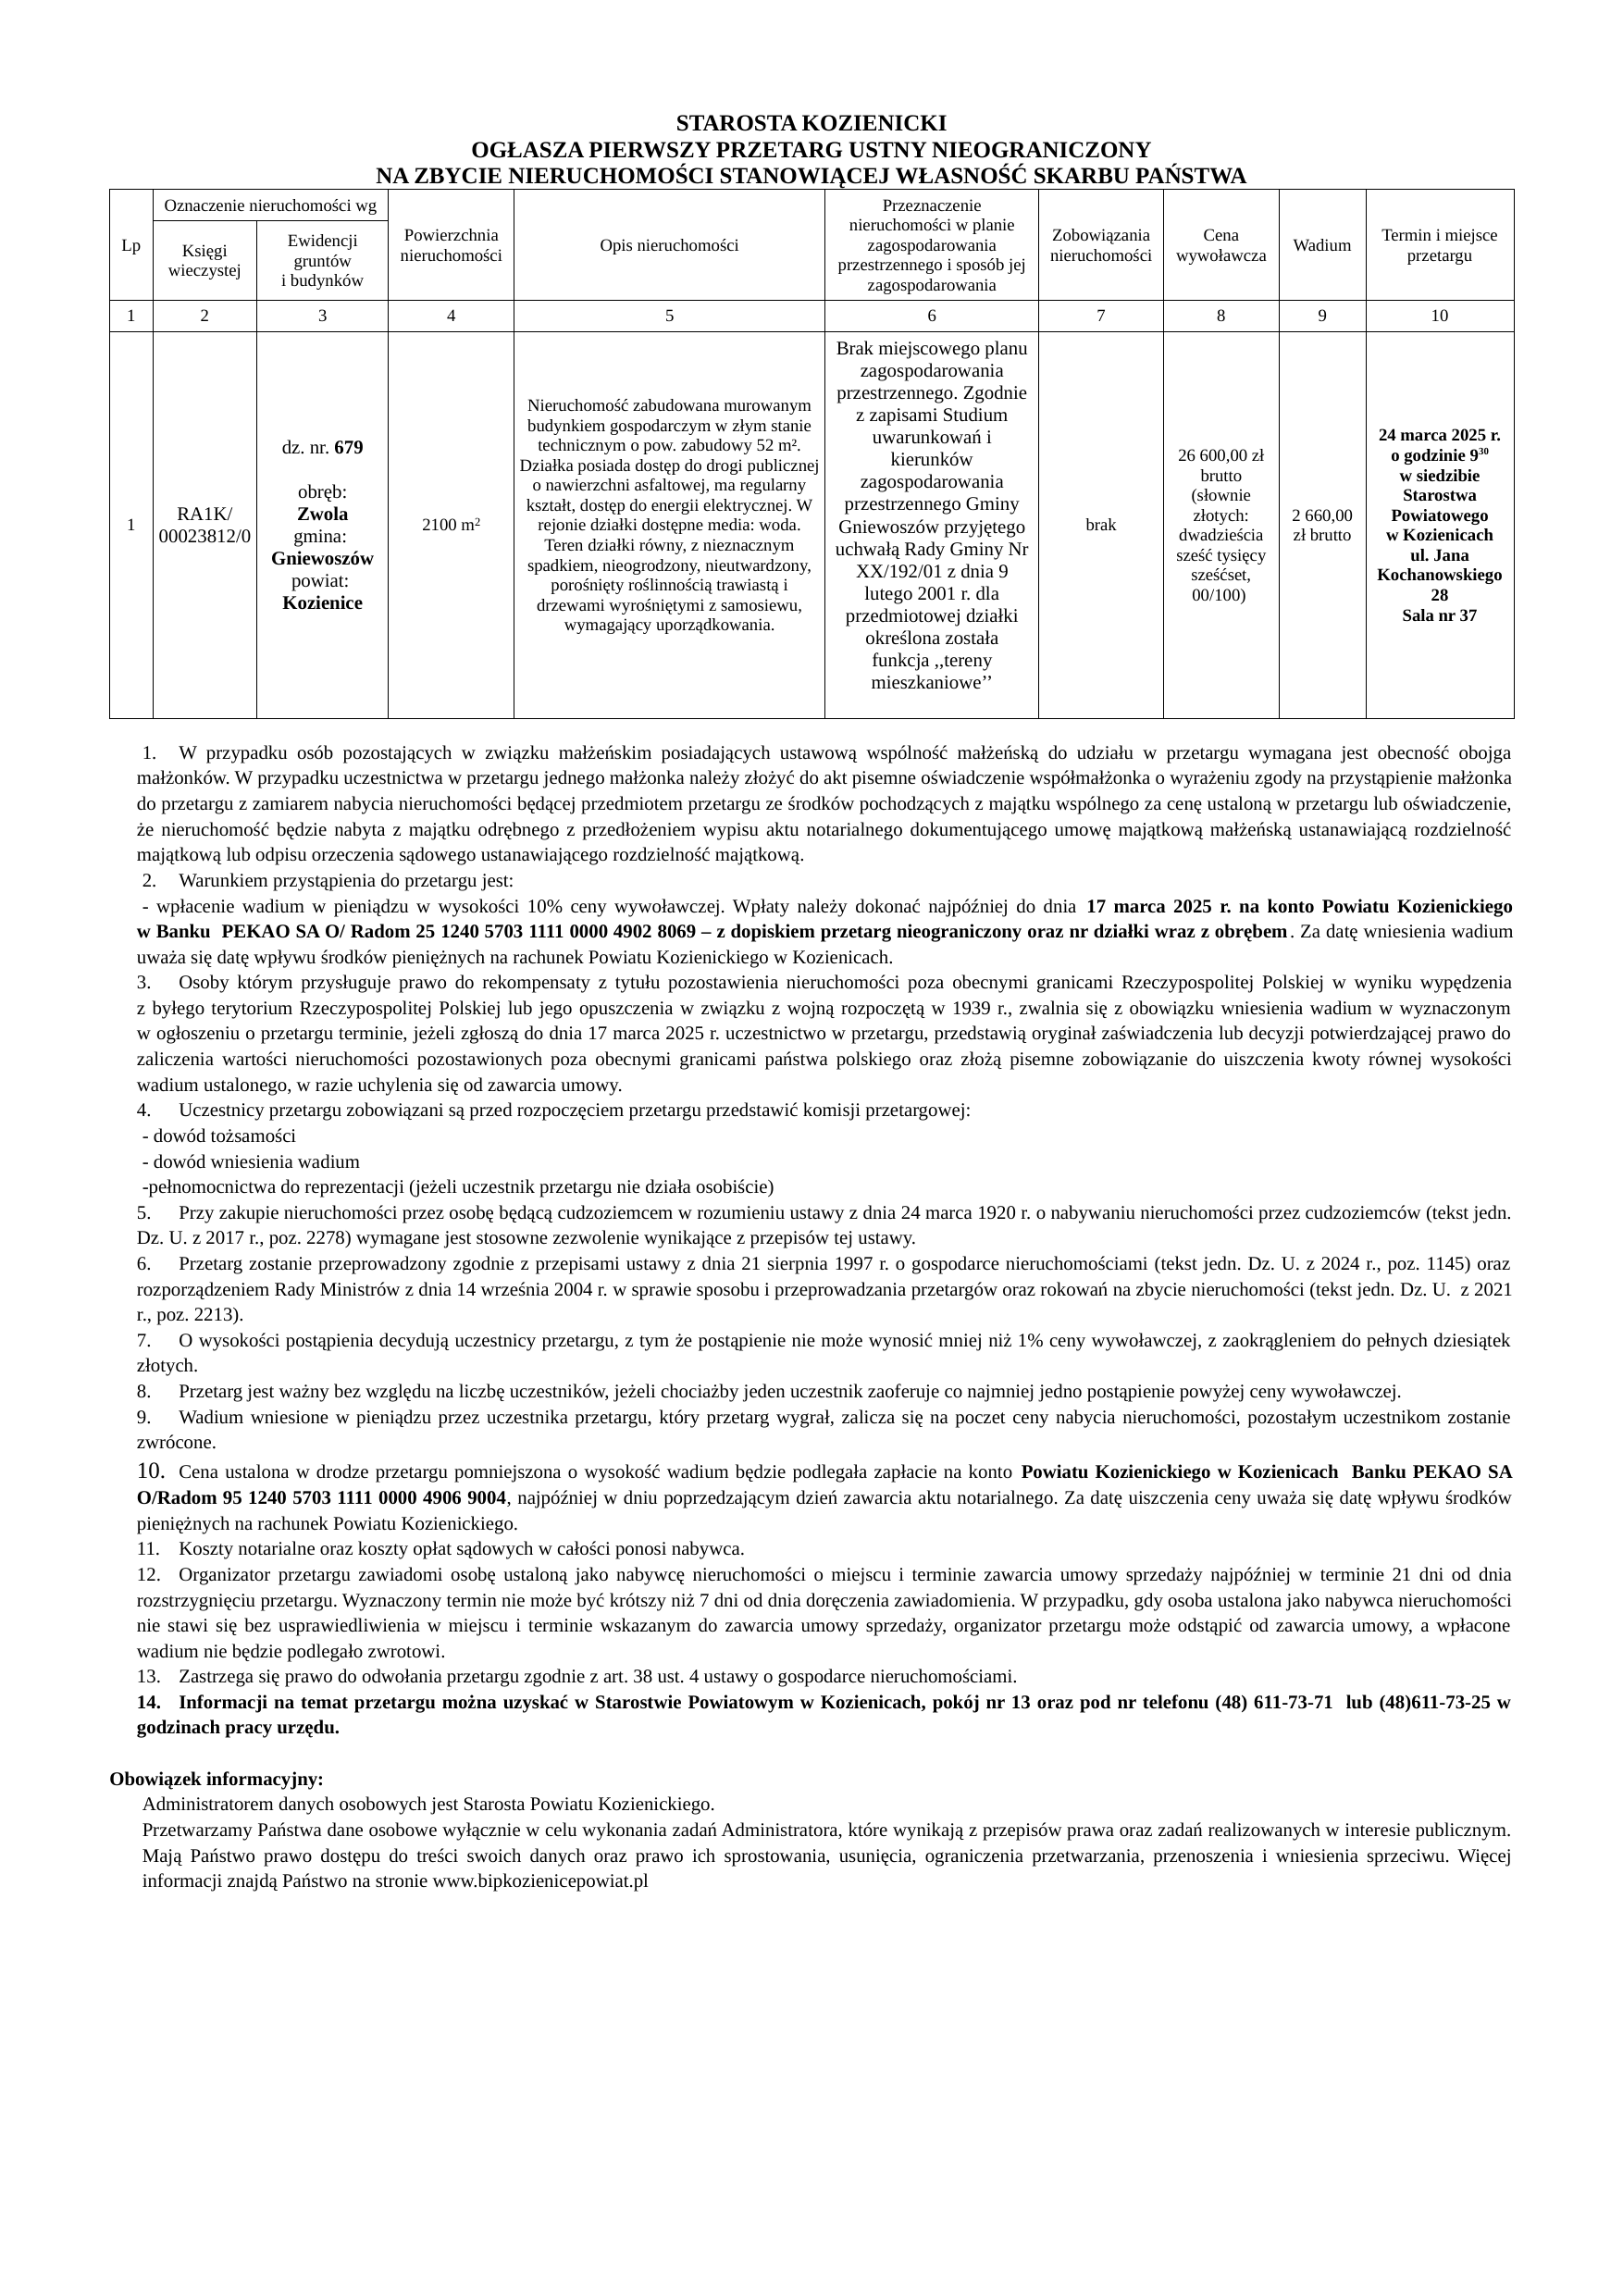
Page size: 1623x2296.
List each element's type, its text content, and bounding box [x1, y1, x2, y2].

table_header Powierzchnia nieruchomości [389, 190, 514, 300]
table_cell 3 [257, 301, 388, 331]
table_cell 2 [154, 301, 256, 331]
table_header Termin i miejsce przetargu [1367, 190, 1514, 300]
table_header Lp [110, 190, 153, 300]
list Cena ustalona w drodze przetargu pomniejszona o wysokość wadium będzie podlegała zapłacie na konto Powiatu Kozienickiego w Kozienicach Banku PEKAO SA O/Radom 95 1240 5703 1111 0000 4906 9004, najpóźniej w dniu poprzedzającym dzień zawarcia aktu notarialnego. Za datę uiszczenia ceny uważa się datę wpływu środków pieniężnych na rachunek Powiatu Kozienickiego. [137, 1457, 1514, 1534]
list O wysokości postąpienia decydują uczestnicy przetargu, z tym że postąpienie nie może wynosić mniej niż 1% ceny wywoławczej, z zaokrągleniem do pełnych dziesiątek złotych. [137, 1329, 1514, 1376]
text -pełnomocnictwa do reprezentacji (jeżeli uczestnik przetargu nie działa osobiście) [137, 1175, 1514, 1198]
table_cell Nieruchomość zabudowana murowanym budynkiem gospodarczym w złym stanie technicznym o pow. zabudowy 52 m². Działka posiada dostęp do drogi publicznej o nawierzchni asfaltowej, ma regularny kształt, dostęp do energii elektrycznej. W rejonie działki dostępne media: woda. Teren działki równy, z nieznacznym spadkiem, nieogrodzony, nieutwardzony, porośnięty roślinnością trawiastą i drzewami wyrośniętymi z samosiewu, wymagający uporządkowania. [514, 332, 824, 718]
table_header Wadium [1280, 190, 1366, 300]
table_cell Księgi wieczystej [154, 221, 256, 300]
text OGŁASZA PIERWSZY PRZETARG USTNY NIEOGRANICZONY [109, 136, 1514, 163]
table_cell 9 [1280, 301, 1366, 331]
table_cell 5 [514, 301, 824, 331]
list Przetarg zostanie przeprowadzony zgodnie z przepisami ustawy z dnia 21 sierpnia 1997 r. o gospodarce nieruchomościami (tekst jedn. Dz. U. z 2024 r., poz. 1145) oraz rozporządzeniem Rady Ministrów z dnia 14 września 2004 r. w sprawie sposobu i przeprowadzania przetargów oraz rokowań na zbycie nieruchomości (tekst jedn. Dz. U. z 2021 r., poz. 2213). [137, 1252, 1514, 1325]
table_header Przeznaczenie nieruchomości w planie zagospodarowania przestrzennego i sposób jej zagospodarowania [825, 190, 1038, 300]
list Osoby którym przysługuje prawo do rekompensaty z tytułu pozostawienia nieruchomości poza obecnymi granicami Rzeczypospolitej Polskiej w wyniku wypędzenia z byłego terytorium Rzeczypospolitej Polskiej lub jego opuszczenia w związku z wojną rozpoczętą w 1939 r., zwalnia się z obowiązku wniesienia wadium w wyznaczonym w ogłoszeniu o przetargu terminie, jeżeli zgłoszą do dnia 17 marca 2025 r. uczestnictwo w przetargu, przedstawią oryginał zaświadczenia lub decyzji potwierdzającej prawo do zaliczenia wartości nieruchomości pozostawionych poza obecnymi granicami państwa polskiego oraz złożą pisemne zobowiązanie do uiszczenia kwoty równej wysokości wadium ustalonego, w razie uchylenia się od zawarcia umowy. [137, 971, 1514, 1096]
table_cell 2100 m2 [389, 332, 514, 718]
list Przy zakupie nieruchomości przez osobę będącą cudzoziemcem w rozumieniu ustawy z dnia 24 marca 1920 r. o nabywaniu nieruchomości przez cudzoziemców (tekst jedn. Dz. U. z 2017 r., poz. 2278) wymagane jest stosowne zezwolenie wynikające z przepisów tej ustawy. [137, 1201, 1514, 1248]
table_header Cena wywoławcza [1164, 190, 1279, 300]
list Koszty notarialne oraz koszty opłat sądowych w całości ponosi nabywca. [137, 1537, 1514, 1559]
table_cell 26 600,00 zł brutto (słownie złotych: dwadzieścia sześć tysięcy sześćset, 00/100) [1164, 332, 1279, 718]
text Obowiązek informacyjny: [109, 1768, 1514, 1790]
list Informacji na temat przetargu można uzyskać w Starostwie Powiatowym w Kozienicach, pokój nr 13 oraz pod nr telefonu (48) 611-73-71 lub (48)611-73-25 w godzinach pracy urzędu. [137, 1691, 1514, 1738]
table_cell 10 [1367, 301, 1514, 331]
list Zastrzega się prawo do odwołania przetargu zgodnie z art. 38 ust. 4 ustawy o gospodarce nieruchomościami. [137, 1665, 1514, 1687]
table_cell 8 [1164, 301, 1279, 331]
table_cell 24 marca 2025 r. o godzinie 930 w siedzibie Starostwa Powiatowego w Kozienicach ul. Jana Kochanowskiego 28 Sala nr 37 [1367, 332, 1514, 718]
table_header Oznaczenie nieruchomości wg [154, 190, 388, 220]
list Uczestnicy przetargu zobowiązani są przed rozpoczęciem przetargu przedstawić komisji przetargowej: [137, 1098, 1514, 1121]
table_cell 4 [389, 301, 514, 331]
table_cell brak [1039, 332, 1163, 718]
text - dowód tożsamości [137, 1124, 1514, 1147]
text Administratorem danych osobowych jest Starosta Powiatu Kozienickiego. [142, 1793, 1514, 1815]
table_header Zobowiązania nieruchomości [1039, 190, 1163, 300]
table_cell 6 [825, 301, 1038, 331]
table_cell 7 [1039, 301, 1163, 331]
text NA ZBYCIE NIERUCHOMOŚCI STANOWIĄCEJ WŁASNOŚĆ SKARBU PAŃSTWA [109, 163, 1514, 189]
list Warunkiem przystąpienia do przetargu jest: [137, 869, 1514, 891]
text - wpłacenie wadium w pieniądzu w wysokości 10% ceny wywoławczej. Wpłaty należy dokonać najpóźniej do dnia 17 marca 2025 r. na konto Powiatu Kozienickiego w Banku PEKAO SA O/ Radom 25 1240 5703 1111 0000 4902 8069 – z dopiskiem przetarg nieograniczony oraz nr działki wraz z obrębem. Za datę wniesienia wadium uważa się datę wpływu środków pieniężnych na rachunek Powiatu Kozienickiego w Kozienicach. [137, 894, 1514, 968]
table_header Opis nieruchomości [514, 190, 824, 300]
table_cell RA1K/00023812/0 [154, 332, 256, 718]
text Przetwarzamy Państwa dane osobowe wyłącznie w celu wykonania zadań Administratora, które wynikają z przepisów prawa oraz zadań realizowanych w interesie publicznym. Mają Państwo prawo dostępu do treści swoich danych oraz prawo ich sprostowania, usunięcia, ograniczenia przetwarzania, przenoszenia i wniesienia sprzeciwu. Więcej informacji znajdą Państwo na stronie www.bipkozienicepowiat.pl [142, 1818, 1514, 1892]
table_cell Ewidencji gruntów i budynków [257, 221, 388, 300]
table_cell 1 [110, 332, 153, 718]
list Wadium wniesione w pieniądzu przez uczestnika przetargu, który przetarg wygrał, zalicza się na poczet ceny nabycia nieruchomości, pozostałym uczestnikom zostanie zwrócone. [137, 1405, 1514, 1453]
list W przypadku osób pozostających w związku małżeńskim posiadających ustawową wspólność małżeńską do udziału w przetargu wymagana jest obecność obojga małżonków. W przypadku uczestnictwa w przetargu jednego małżonka należy złożyć do akt pisemne oświadczenie współmałżonka o wyrażeniu zgody na przystąpienie małżonka do przetargu z zamiarem nabycia nieruchomości będącej przedmiotem przetargu ze środków pochodzących z majątku wspólnego za cenę ustaloną w przetargu lub oświadczenie, że nieruchomość będzie nabyta z majątku odrębnego z przedłożeniem wypisu aktu notarialnego dokumentującego umowę majątkową małżeńską ustanawiającą rozdzielność majątkową lub odpisu orzeczenia sądowego ustanawiającego rozdzielność majątkową. [137, 741, 1514, 865]
list Organizator przetargu zawiadomi osobę ustaloną jako nabywcę nieruchomości o miejscu i terminie zawarcia umowy sprzedaży najpóźniej w terminie 21 dni od dnia rozstrzygnięciu przetargu. Wyznaczony termin nie może być krótszy niż 7 dni od dnia doręczenia zawiadomienia. W przypadku, gdy osoba ustalona jako nabywca nieruchomości nie stawi się bez usprawiedliwienia w miejscu i terminie wskazanym do zawarcia umowy sprzedaży, organizator przetargu może odstąpić od zawarcia umowy, a wpłacone wadium nie będzie podlegało zwrotowi. [137, 1563, 1514, 1662]
text STAROSTA KOZIENICKI [109, 109, 1514, 136]
list Przetarg jest ważny bez względu na liczbę uczestników, jeżeli chociażby jeden uczestnik zaoferuje co najmniej jedno postąpienie powyżej ceny wywoławczej. [137, 1380, 1514, 1402]
table_cell Brak miejscowego planu zagospodarowania przestrzennego. Zgodnie z zapisami Studium uwarunkowań i kierunków zagospodarowania przestrzennego Gminy Gniewoszów przyjętego uchwałą Rady Gminy Nr XX/192/01 z dnia 9 lutego 2001 r. dla przedmiotowej działki określona została funkcja ,,tereny mieszkaniowe’’ [825, 332, 1038, 718]
table_cell dz. nr. 679 obręb: Zwola gmina: Gniewoszów powiat: Kozienice [257, 332, 388, 718]
table_cell 1 [110, 301, 153, 331]
text - dowód wniesienia wadium [137, 1149, 1514, 1173]
table_cell 2 660,00 zł brutto [1280, 332, 1366, 718]
